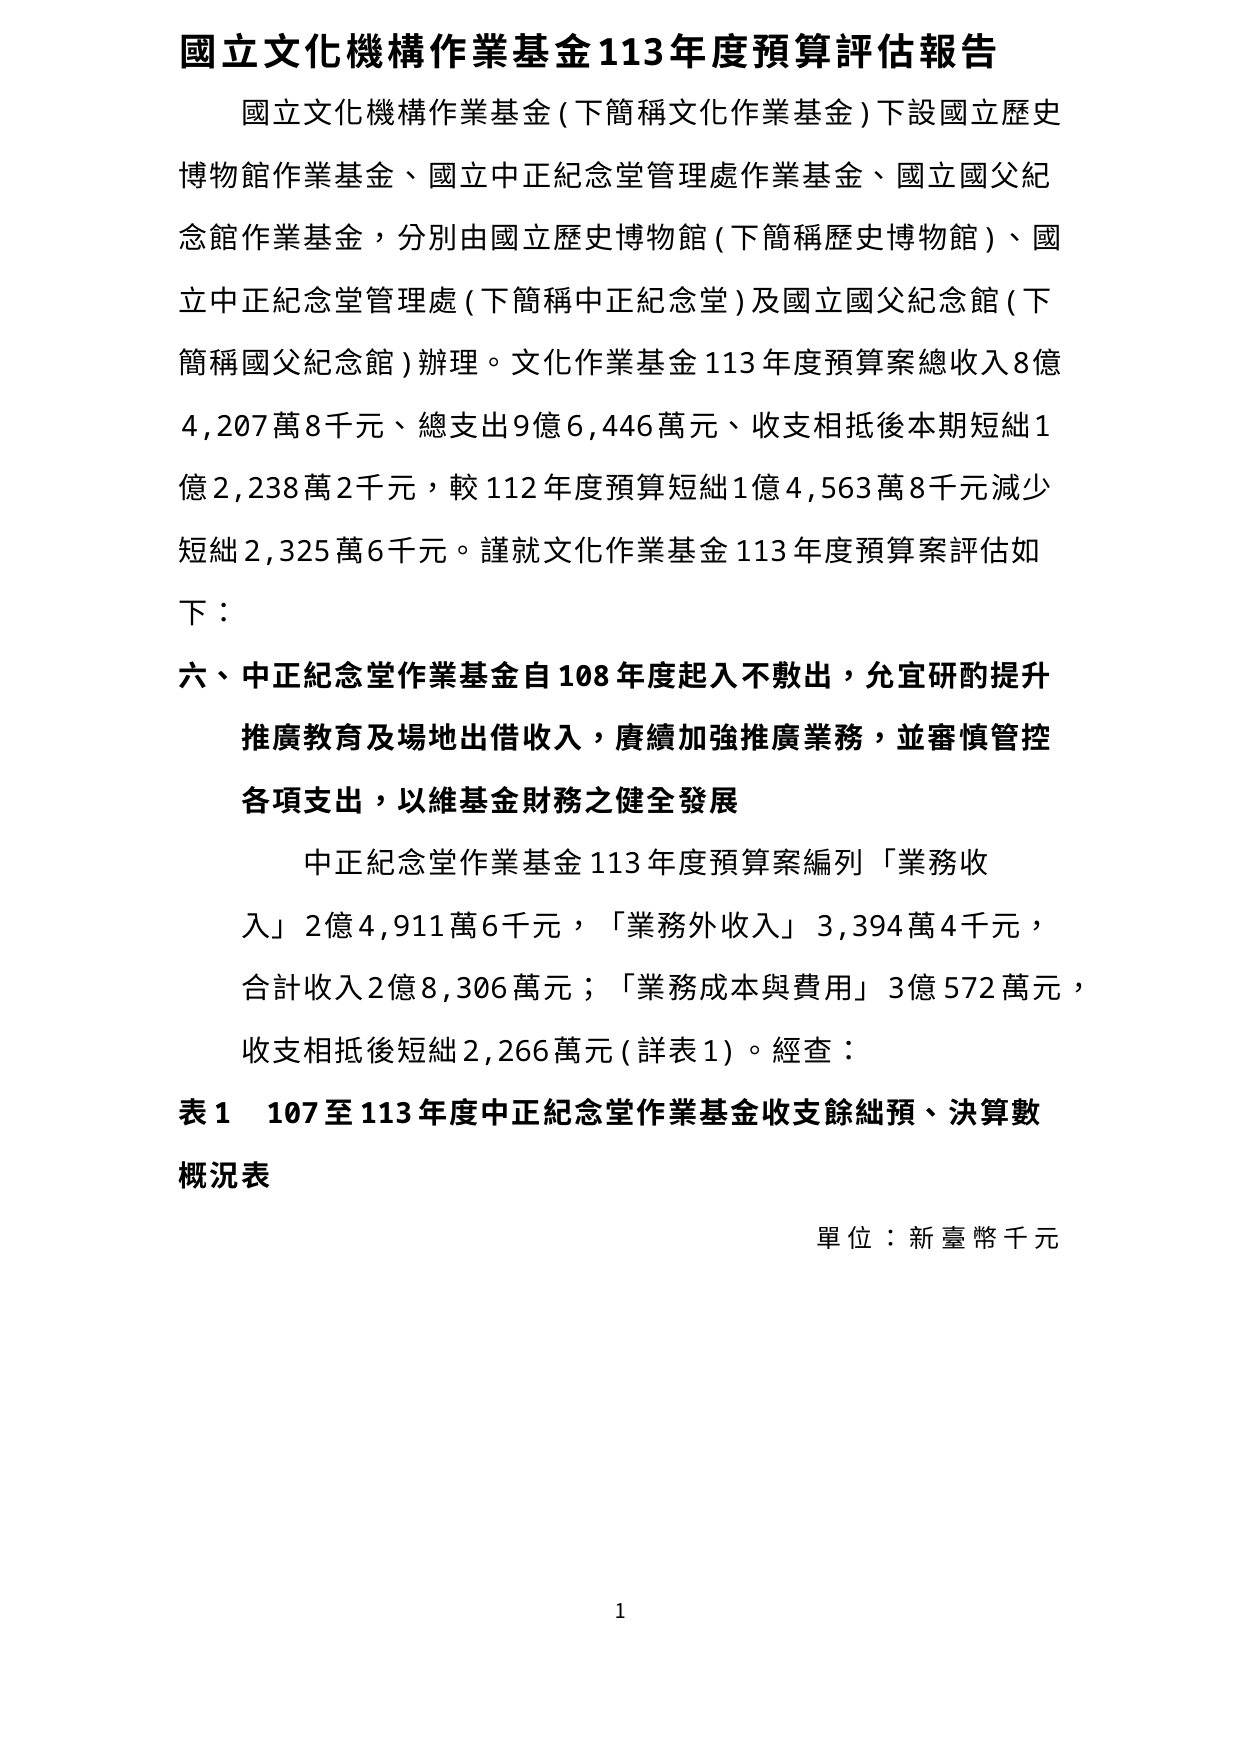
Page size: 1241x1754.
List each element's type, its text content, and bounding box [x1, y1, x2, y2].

text 單位：新臺幣千元 [236, 1194, 1063, 1257]
text 國立文化機構作業基金(下簡稱文化作業基金)下設國立歷史博物館作業基金、國立中正紀念堂管理處作業基金、國立國父紀念館作業基金，分別由國立歷史博物館(下簡稱歷史博物館)、國立中正紀念堂管理處(下簡稱中正紀念堂)及國立國父紀念館(下簡稱國父紀念館)辦理。文化作業基金113年度預算案總收入8億4,207萬8千元、總支出9億6,446萬元、收支相抵後本期短絀1億2,238萬2千元，較112年度預算短絀1億4,563萬8千元減少短絀2,325萬6千元。謹就文化作業基金113年度預算案評估如下： [177, 69, 1063, 632]
text 國立文化機構作業基金113年度預算評估報告 [177, 7, 1063, 69]
text 表1 107至113年度中正紀念堂作業基金收支餘絀預、決算數概況表 [177, 1069, 1063, 1194]
text 六、中正紀念堂作業基金自108年度起入不敷出，允宜研酌提升推廣教育及場地出借收入，賡續加強推廣業務，並審慎管控各項支出，以維基金財務之健全發展 [177, 632, 1063, 819]
text 中正紀念堂作業基金113年度預算案編列「業務收入」2億4,911萬6千元，「業務外收入」3,394萬4千元，合計收入2億8,306萬元；「業務成本與費用」3億572萬元，收支相抵後短絀2,266萬元(詳表1)。經查： [236, 819, 1063, 1069]
